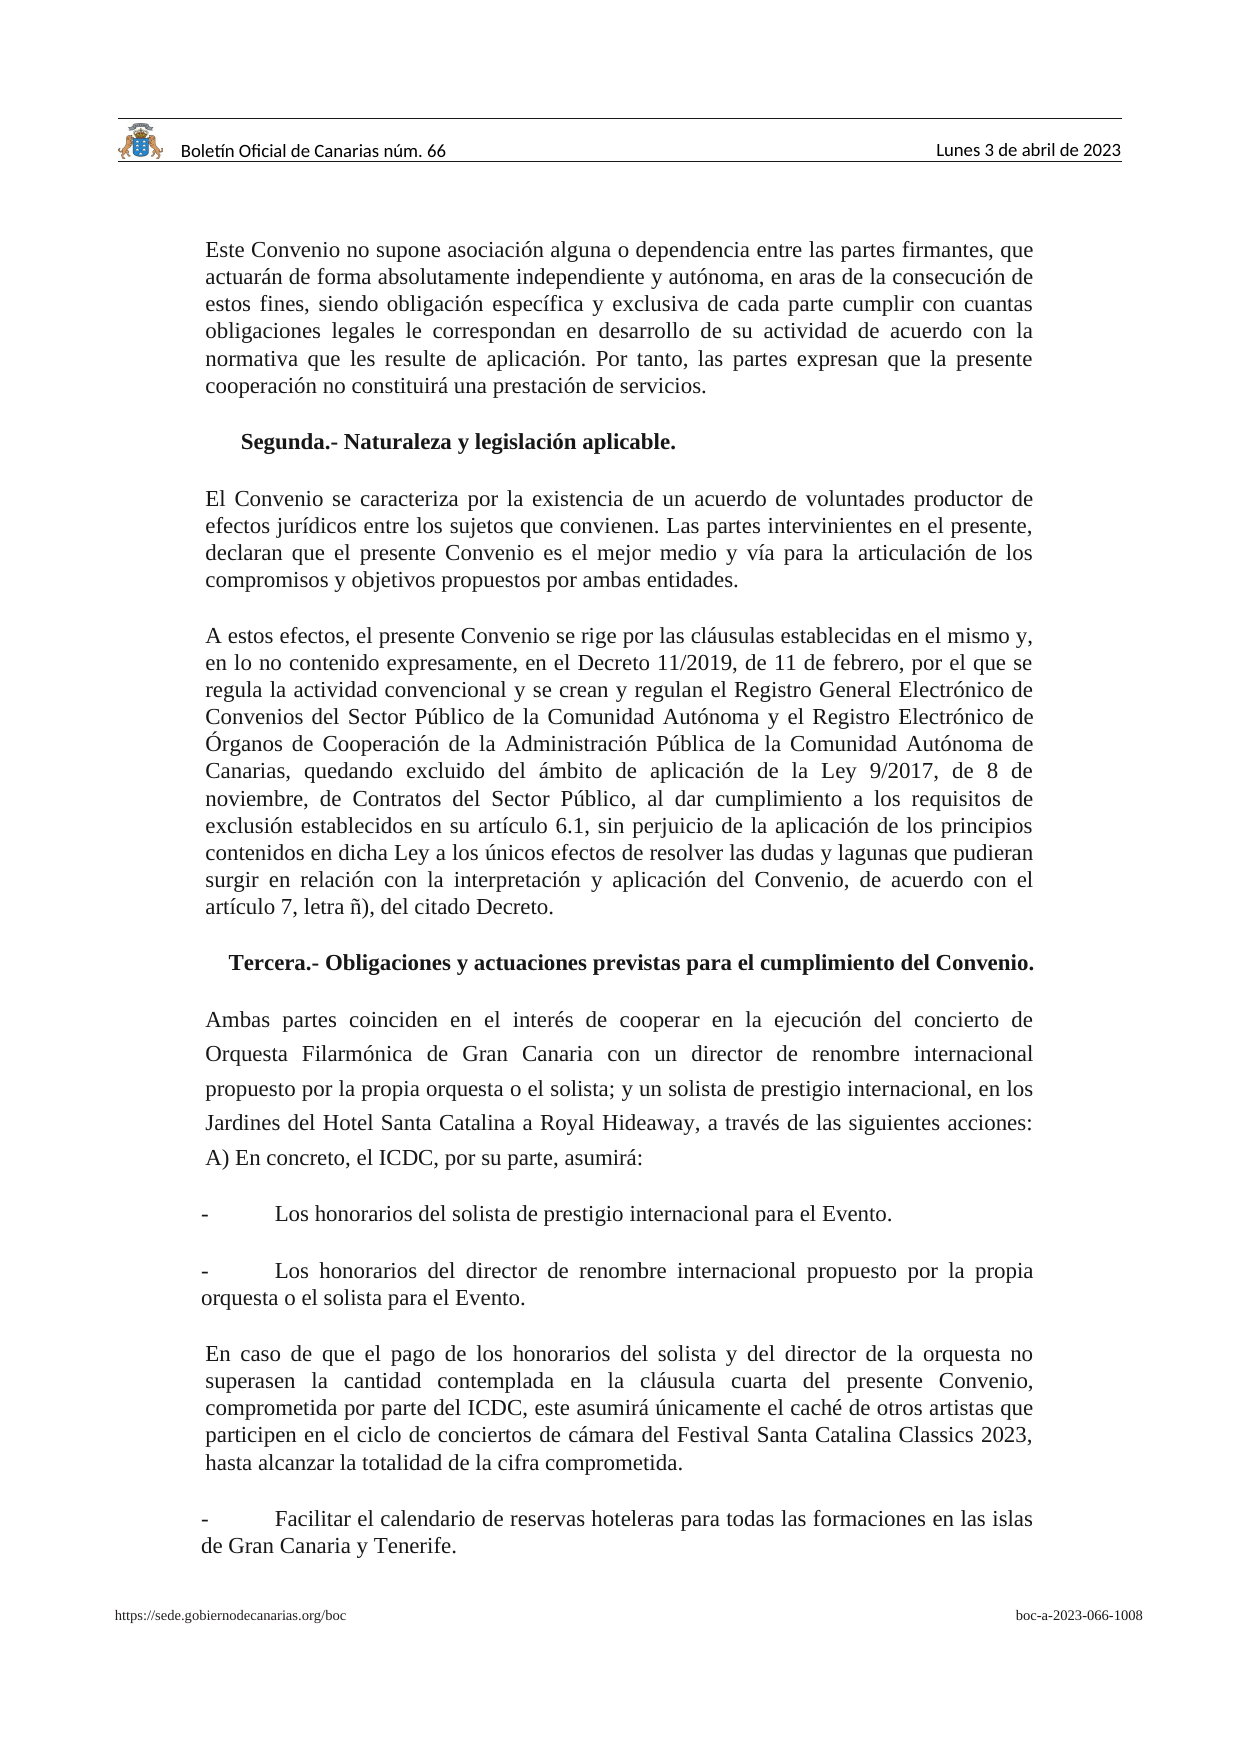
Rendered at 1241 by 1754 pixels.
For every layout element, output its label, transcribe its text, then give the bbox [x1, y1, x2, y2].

list Los honorarios del solista de prestigio internacional para el Evento. [201, 1200, 1035, 1227]
list Facilitar el calendario de reservas hoteleras para todas las formaciones en las islas de Gran Canaria y Tenerife. [201, 1505, 1035, 1558]
text Tercera.- Obligaciones y actuaciones previstas para el cumplimiento del Convenio. [201, 949, 1035, 976]
text El Convenio se caracteriza por la existencia de un acuerdo de voluntades productor de efectos jurídicos entre los sujetos que convienen. Las partes intervinientes en el presente, declaran que el presente Convenio es el mejor medio y vía para la articulación de los compromisos y objetivos propuestos por ambas entidades. [205, 484, 1035, 592]
text Ambas partes coinciden en el interés de cooperar en la ejecución del concierto de Orquesta Filarmónica de Gran Canaria con un director de renombre internacional propuesto por la propia orquesta o el solista; y un solista de prestigio internacional, en los Jardines del Hotel Santa Catalina a Royal Hideaway, a través de las siguientes acciones: A) En concreto, el ICDC, por su parte, asumirá: [205, 1006, 1035, 1170]
text Este Convenio no supone asociación alguna o dependencia entre las partes firmantes, que actuarán de forma absolutamente independiente y autónoma, en aras de la consecución de estos fines, siendo obligación específica y exclusiva de cada parte cumplir con cuantas obligaciones legales le correspondan en desarrollo de su actividad de acuerdo con la normativa que les resulte de aplicación. Por tanto, las partes expresan que la presente cooperación no constituirá una prestación de servicios. [205, 236, 1035, 398]
text A estos efectos, el presente Convenio se rige por las cláusulas establecidas en el mismo y, en lo no contenido expresamente, en el Decreto 11/2019, de 11 de febrero, por el que se regula la actividad convencional y se crean y regulan el Registro General Electrónico de Convenios del Sector Público de la Comunidad Autónoma y el Registro Electrónico de Órganos de Cooperación de la Administración Pública de la Comunidad Autónoma de Canarias, quedando excluido del ámbito de aplicación de la Ley 9/2017, de 8 de noviembre, de Contratos del Sector Público, al dar cumplimiento a los requisitos de exclusión establecidos en su artículo 6.1, sin perjuicio de la aplicación de los principios contenidos en dicha Ley a los únicos efectos de resolver las dudas y lagunas que pudieran surgir en relación con la interpretación y aplicación del Convenio, de acuerdo con el artículo 7, letra ñ), del citado Decreto. [205, 622, 1035, 919]
list Los honorarios del director de renombre internacional propuesto por la propia orquesta o el solista para el Evento. [201, 1257, 1035, 1310]
text En caso de que el pago de los honorarios del solista y del director de la orquesta no superasen la cantidad contemplada en la cláusula cuarta del presente Convenio, comprometida por parte del ICDC, este asumirá únicamente el caché de otros artistas que participen en el ciclo de conciertos de cámara del Festival Santa Catalina Classics 2023, hasta alcanzar la totalidad de la cifra comprometida. [205, 1340, 1035, 1475]
text Segunda.- Naturaleza y legislación aplicable. [241, 428, 1035, 454]
